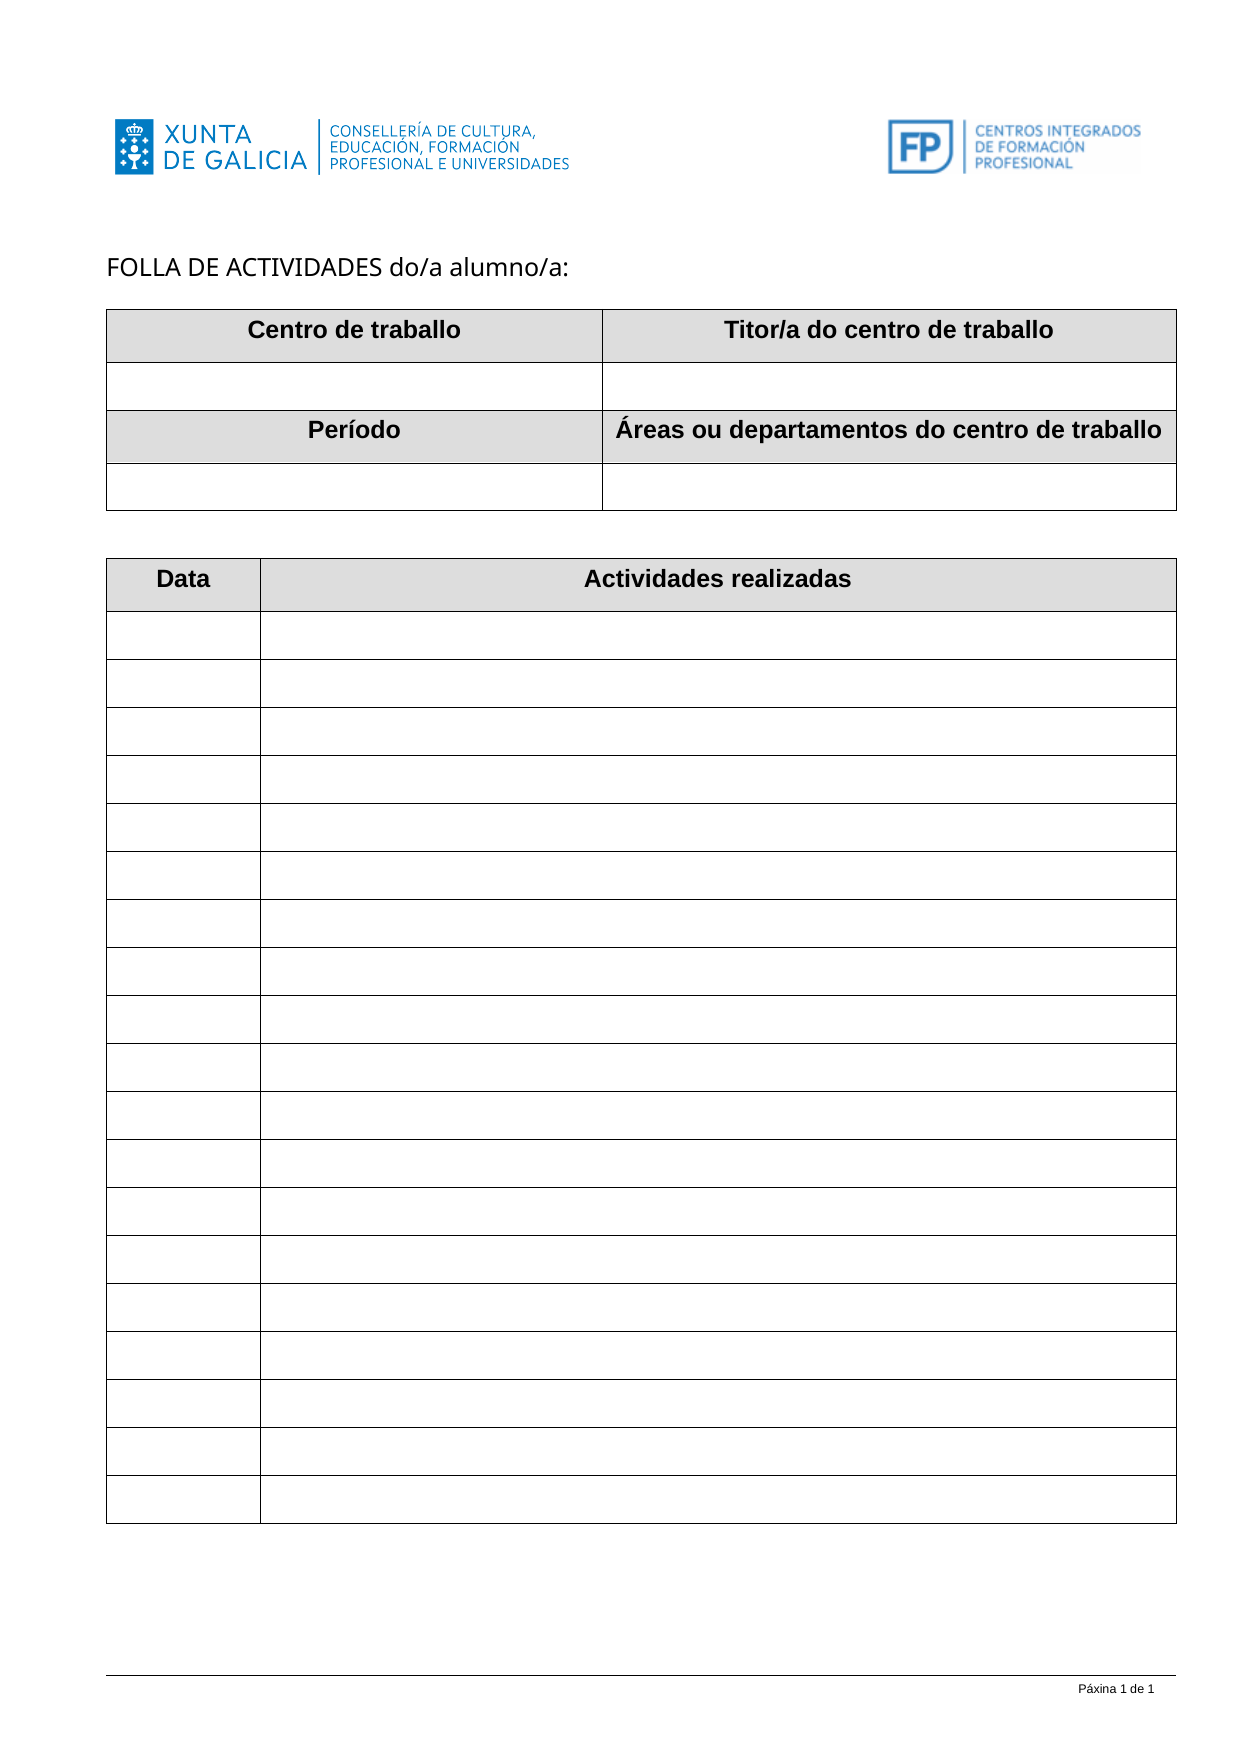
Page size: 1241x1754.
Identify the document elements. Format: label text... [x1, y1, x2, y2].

table_cell [107, 804, 260, 851]
table_cell [107, 756, 260, 803]
table_cell [107, 852, 260, 899]
text FOLLA DE ACTIVIDADES do/a alumno/a: [106, 250, 1175, 284]
table_cell [261, 1044, 1176, 1091]
table_cell [107, 464, 602, 510]
table_cell [107, 1476, 260, 1523]
table_cell [261, 900, 1176, 947]
table_cell [261, 1380, 1176, 1427]
table_header Actividades realizadas [261, 559, 1176, 611]
table_cell Áreas ou departamentos do centro de traballo [603, 411, 1176, 462]
table_cell [261, 1284, 1176, 1331]
table_header Titor/a do centro de traballo [603, 310, 1176, 362]
table_cell [261, 1428, 1176, 1475]
table_cell [603, 363, 1176, 409]
table_cell [261, 708, 1176, 755]
table_header Data [107, 559, 260, 611]
picture [884, 117, 1162, 181]
table_cell [261, 804, 1176, 851]
table_cell [107, 660, 260, 707]
table_cell [261, 996, 1176, 1043]
table_cell [107, 900, 260, 947]
table_cell [261, 1092, 1176, 1139]
table_cell [603, 464, 1176, 510]
table_cell [107, 1332, 260, 1379]
table_cell [107, 1236, 260, 1283]
table_cell [261, 612, 1176, 659]
table_cell [107, 1188, 260, 1235]
table_cell [261, 1332, 1176, 1379]
table_cell [261, 948, 1176, 995]
table_header Centro de traballo [107, 310, 602, 362]
table_cell [107, 1044, 260, 1091]
table_cell [107, 1284, 260, 1331]
table_cell [107, 1092, 260, 1139]
table_cell [107, 708, 260, 755]
table_cell [107, 1380, 260, 1427]
table_cell [261, 1236, 1176, 1283]
table_cell [107, 996, 260, 1043]
picture [115, 119, 569, 175]
table_cell [261, 756, 1176, 803]
table_cell [261, 1476, 1176, 1523]
table_cell [261, 1188, 1176, 1235]
table_cell Período [107, 411, 602, 462]
table_cell [261, 852, 1176, 899]
table_cell [107, 1428, 260, 1475]
table_cell [261, 660, 1176, 707]
table_cell [107, 363, 602, 409]
table_cell [107, 1140, 260, 1187]
table_cell [261, 1140, 1176, 1187]
table_cell [107, 948, 260, 995]
table_cell [107, 612, 260, 659]
